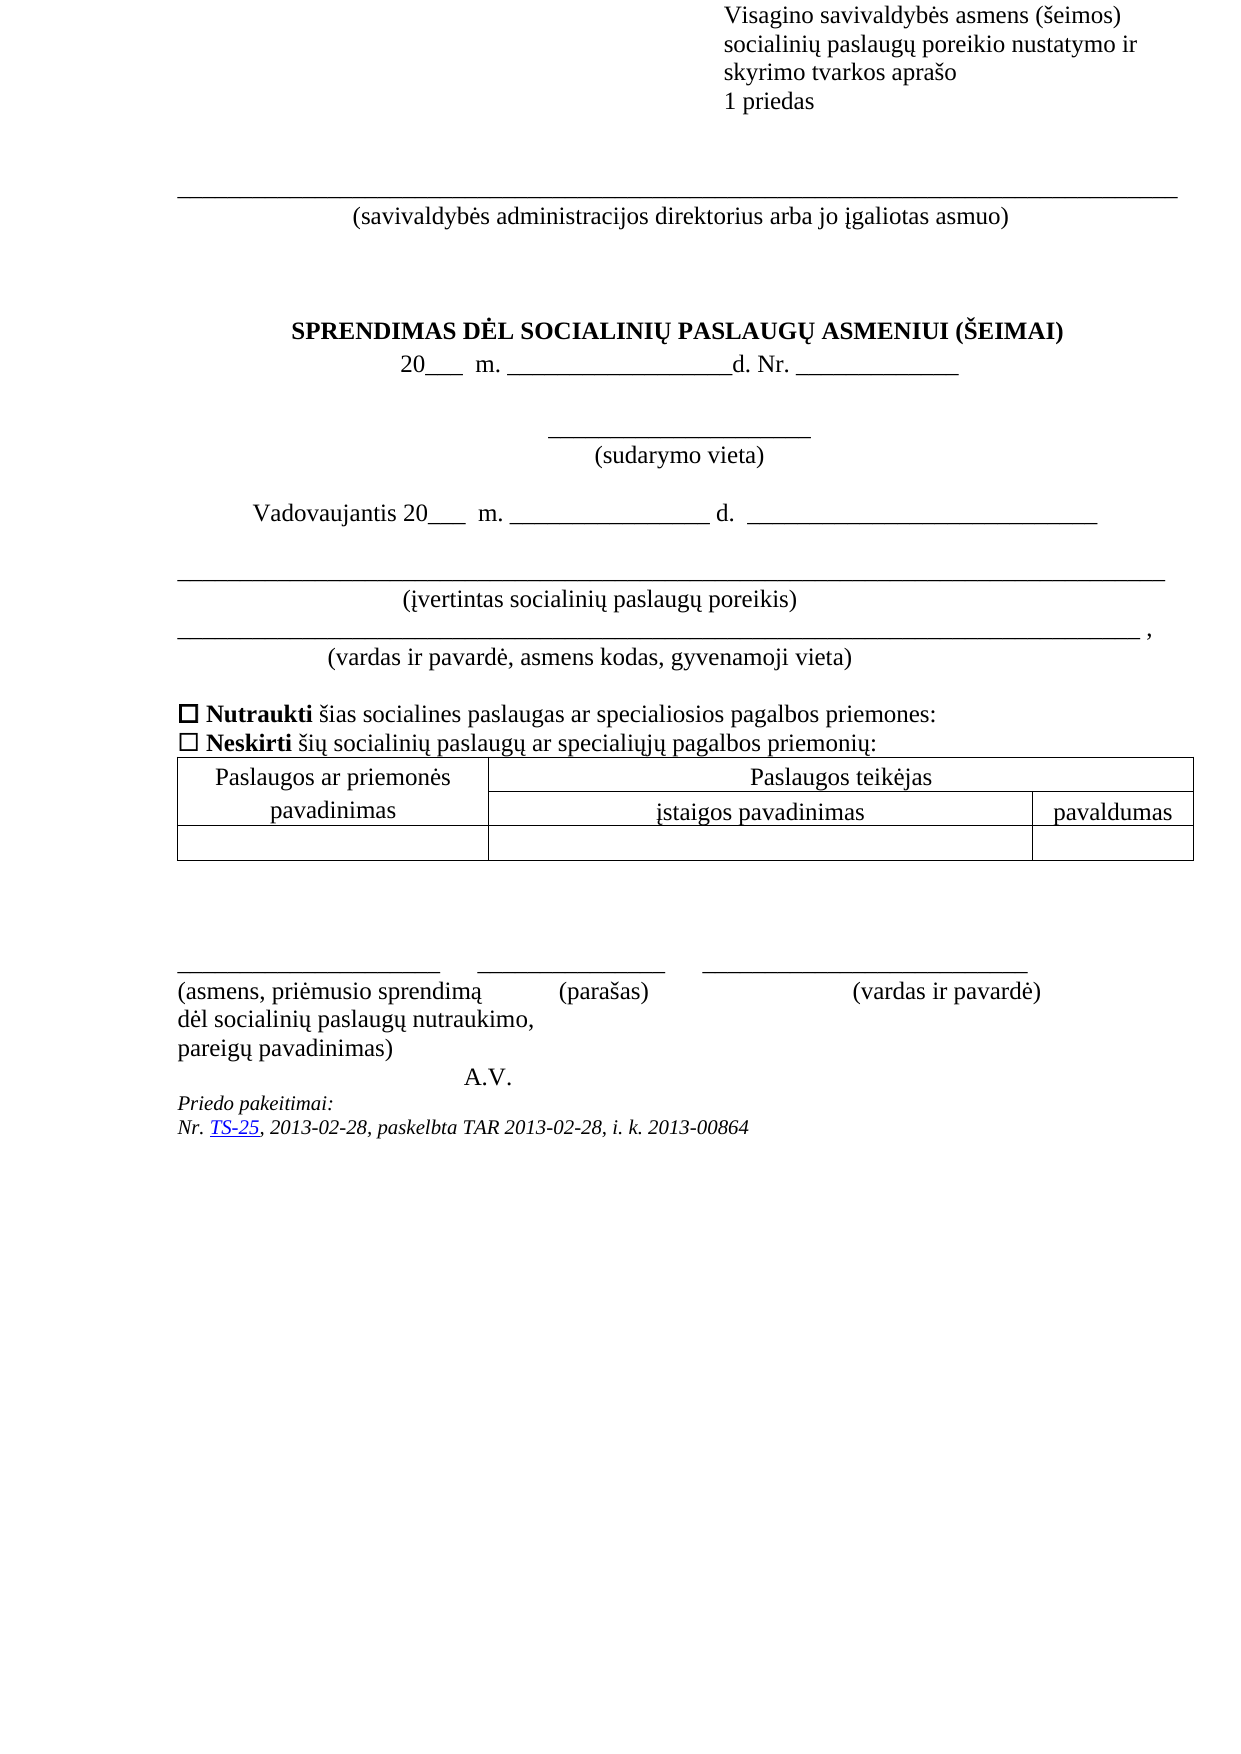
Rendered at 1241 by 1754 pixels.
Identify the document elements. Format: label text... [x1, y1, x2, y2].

text _____________________ [177, 412, 1181, 440]
text _______________________________________________________________________________ [177, 555, 1181, 584]
text Vadovaujantis 20___ m. ________________ d. ____________________________ [177, 498, 1181, 527]
table_cell [1033, 826, 1193, 860]
text A.V. [177, 1062, 1181, 1091]
text SPRENDIMAS DĖL SOCIALINIŲ PASLAUGŲ ASMENIUI (ŠEIMAi) [177, 316, 1184, 345]
table_cell [489, 826, 1032, 860]
text ________________________________________________________________________________ [177, 172, 1181, 201]
text Nr. TS-25, 2013-02-28, paskelbta TAR 2013-02-28, i. k. 2013-00864 [177, 1115, 1181, 1139]
text _____________________ _______________ __________________________ [177, 947, 1181, 976]
table_cell įstaigos pavadinimas [489, 792, 1032, 825]
text Priedo pakeitimai: [177, 1091, 1181, 1115]
text (savivaldybės administracijos direktorius arba jo įgaliotas asmuo) [177, 201, 1184, 230]
text 1 priedas [723, 86, 1181, 115]
table_cell pavaldumas [1033, 792, 1193, 825]
table_cell [178, 826, 488, 860]
table_header Paslaugos ar priemonės pavadinimas [178, 758, 488, 825]
text Visagino savivaldybės asmens (šeimos) [723, 0, 1181, 29]
text socialinių paslaugų poreikio nustatymo ir [723, 29, 1181, 57]
table_header Paslaugos teikėjas [489, 758, 1193, 791]
text dėl socialinių paslaugų nutraukimo, [177, 1004, 1181, 1033]
text (asmens, priėmusio sprendimą (parašas) (vardas ir pavardė) [177, 976, 1181, 1004]
text pareigų pavadinimas) [177, 1033, 1181, 1062]
text  Nutraukti šias socialines paslaugas ar specialiosios pagalbos priemones: [177, 699, 1181, 728]
text (įvertintas socialinių paslaugų poreikis) [177, 584, 1181, 613]
text (sudarymo vieta) [177, 440, 1181, 469]
text _____________________________________________________________________________ , [177, 613, 1181, 642]
text skyrimo tvarkos aprašo [723, 57, 1181, 86]
text (vardas ir pavardė, asmens kodas, gyvenamoji vieta) [177, 642, 1181, 670]
text  Neskirti šių socialinių paslaugų ar specialiųjų pagalbos priemonių: [177, 728, 1181, 757]
text 20___ m. __________________d. Nr. _____________ [177, 345, 1181, 378]
